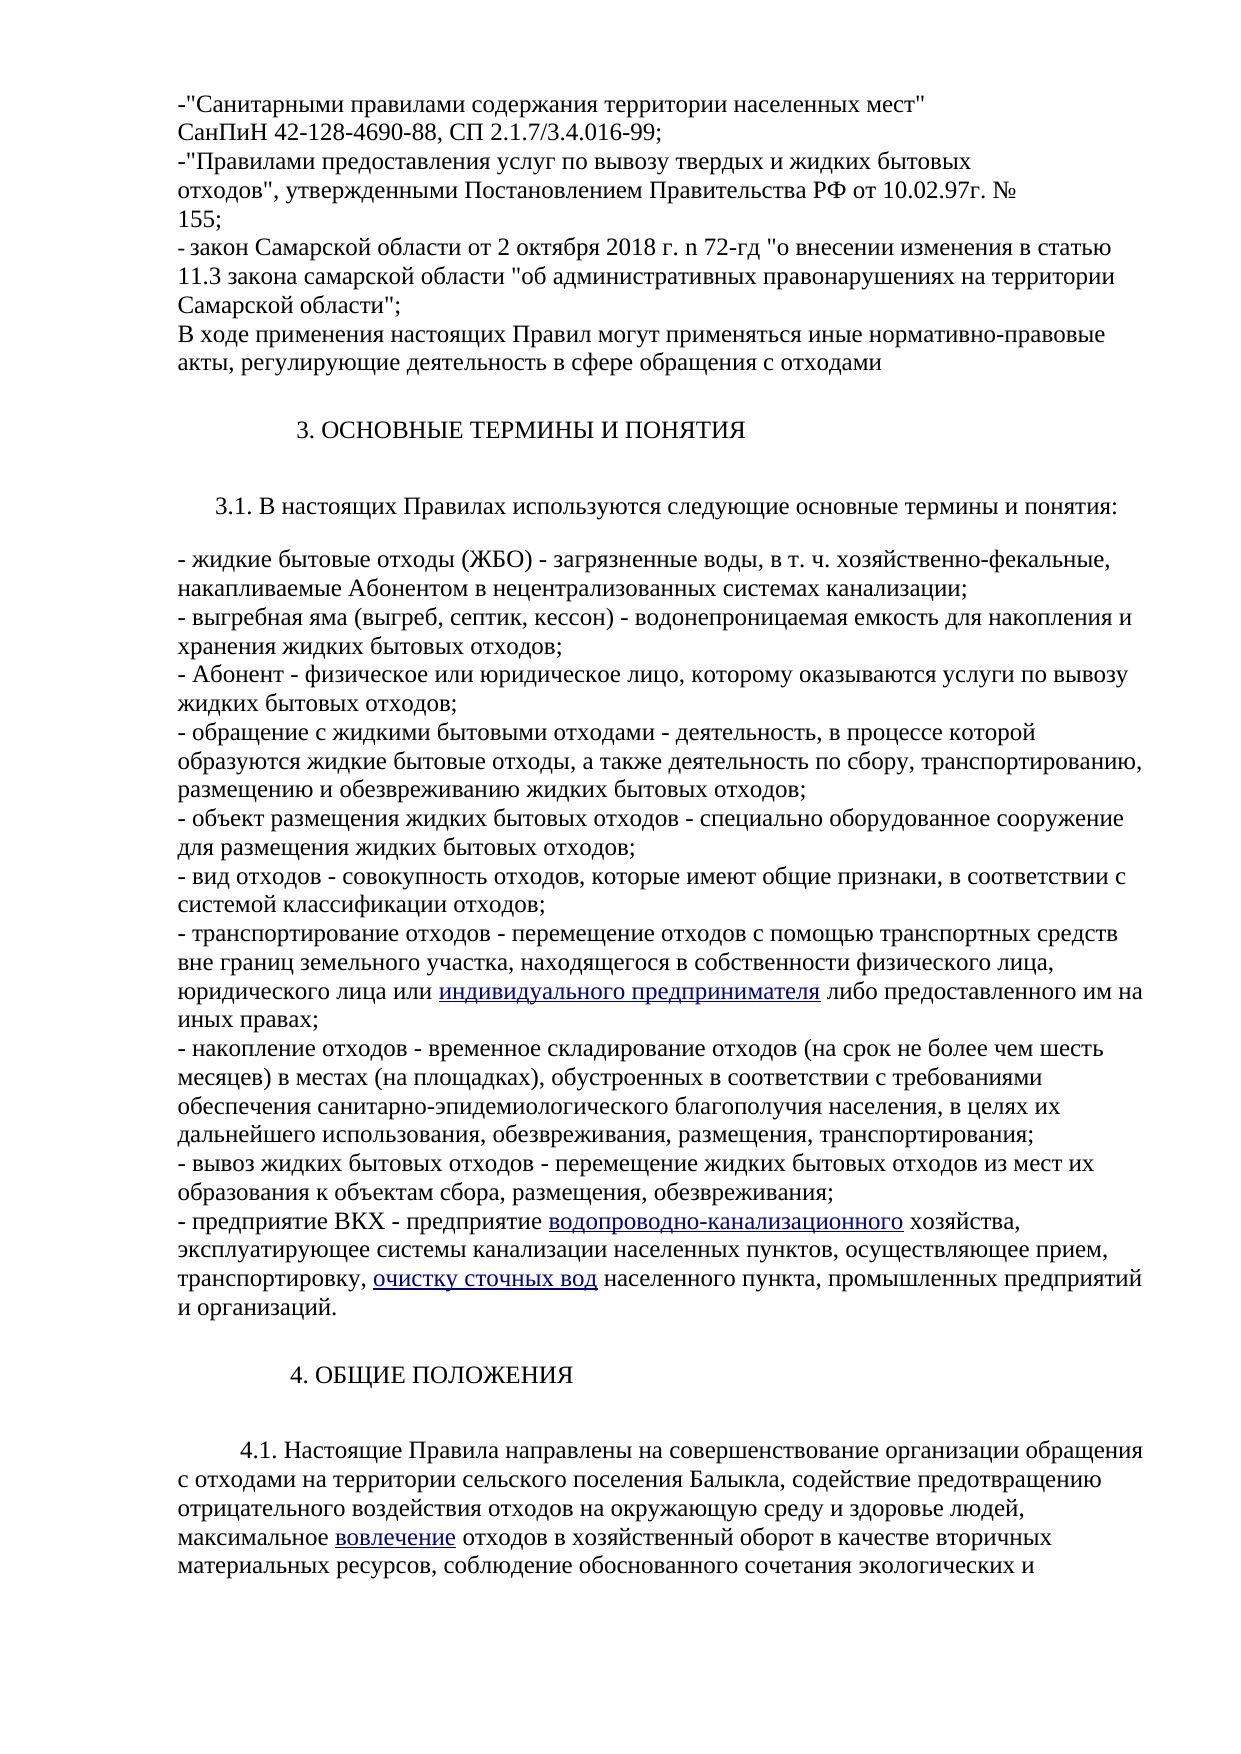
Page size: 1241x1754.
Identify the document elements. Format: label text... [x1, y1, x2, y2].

text В ходе применения настоящих Правил могут применяться иные нормативно-правовые акты, регулирующие деятельность в сфере обращения с отходами [177, 319, 1152, 376]
text - жидкие бытовые отходы (ЖБО) - загрязненные воды, в т. ч. хозяйственно-фекальные, накапливаемые Абонентом в нецентрализованных системах канализации; [177, 544, 1152, 602]
text -"Санитарными правилами содержания территории населенных мест" СанПиН 42-128-4690-88, СП 2.1.7/3.4.016-99; [177, 89, 1152, 146]
text - обращение с жидкими бытовыми отходами - деятельность, в процессе которой образуются жидкие бытовые отходы, а также деятельность по сбору, транспортированию, размещению и обезвреживанию жидких бытовых отходов; [177, 717, 1152, 803]
text 3.1. В настоящих Правилах используются следующие основные термины и понятия: [177, 491, 1152, 519]
text - Абонент - физическое или юридическое лицо, которому оказываются услуги по вывозу жидких бытовых отходов; [177, 659, 1152, 717]
text 4.1. Настоящие Правила направлены на совершенствование организации обращения с отходами на территории сельского поселения Балыкла, содействие предотвращению отрицательного воздействия отходов на окружающую среду и здоровье людей, максимальное вовлечение отходов в хозяйственный оборот в качестве вторичных материальных ресурсов, соблюдение обоснованного сочетания экологических и [177, 1436, 1152, 1579]
text - закон Самарской области от 2 октября 2018 г. n 72-гд "о внесении изменения в статью 11.3 закона самарской области "об административных правонарушениях на территории Самарской области"; [177, 232, 1152, 319]
text - объект размещения жидких бытовых отходов - специально оборудованное сооружение для размещения жидких бытовых отходов; [177, 803, 1152, 861]
text - вывоз жидких бытовых отходов - перемещение жидких бытовых отходов из мест их образования к объектам сбора, размещения, обезвреживания; [177, 1148, 1152, 1206]
text 4. ОБЩИЕ ПОЛОЖЕНИЯ [177, 1360, 1152, 1389]
text - транспортирование отходов - перемещение отходов с помощью транспортных средств вне границ земельного участка, находящегося в собственности физического лица, юридического лица или индивидуального предпринимателя либо предоставленного им на иных правах; [177, 918, 1152, 1033]
text 3. ОСНОВНЫЕ ТЕРМИНЫ И ПОНЯТИЯ [177, 415, 1152, 444]
text - накопление отходов - временное складирование отходов (на срок не более чем шесть месяцев) в местах (на площадках), обустроенных в соответствии с требованиями обеспечения санитарно-эпидемиологического благополучия населения, в целях их дальнейшего использования, обезвреживания, размещения, транспортирования; [177, 1033, 1152, 1148]
text - предприятие ВКХ - предприятие водопроводно-канализационного хозяйства, эксплуатирующее системы канализации населенных пунктов, осуществляющее прием, транспортировку, очистку сточных вод населенного пункта, промышленных предприятий и организаций. [177, 1206, 1152, 1321]
text -"Правилами предоставления услуг по вывозу твердых и жидких бытовых отходов", утвержденными Постановлением Правительства РФ от 10.02.97г. № 155; [177, 146, 1152, 232]
text - выгребная яма (выгреб, септик, кессон) - водонепроницаемая емкость для накопления и хранения жидких бытовых отходов; [177, 602, 1152, 659]
text - вид отходов - совокупность отходов, которые имеют общие признаки, в соответствии с системой классификации отходов; [177, 861, 1152, 918]
